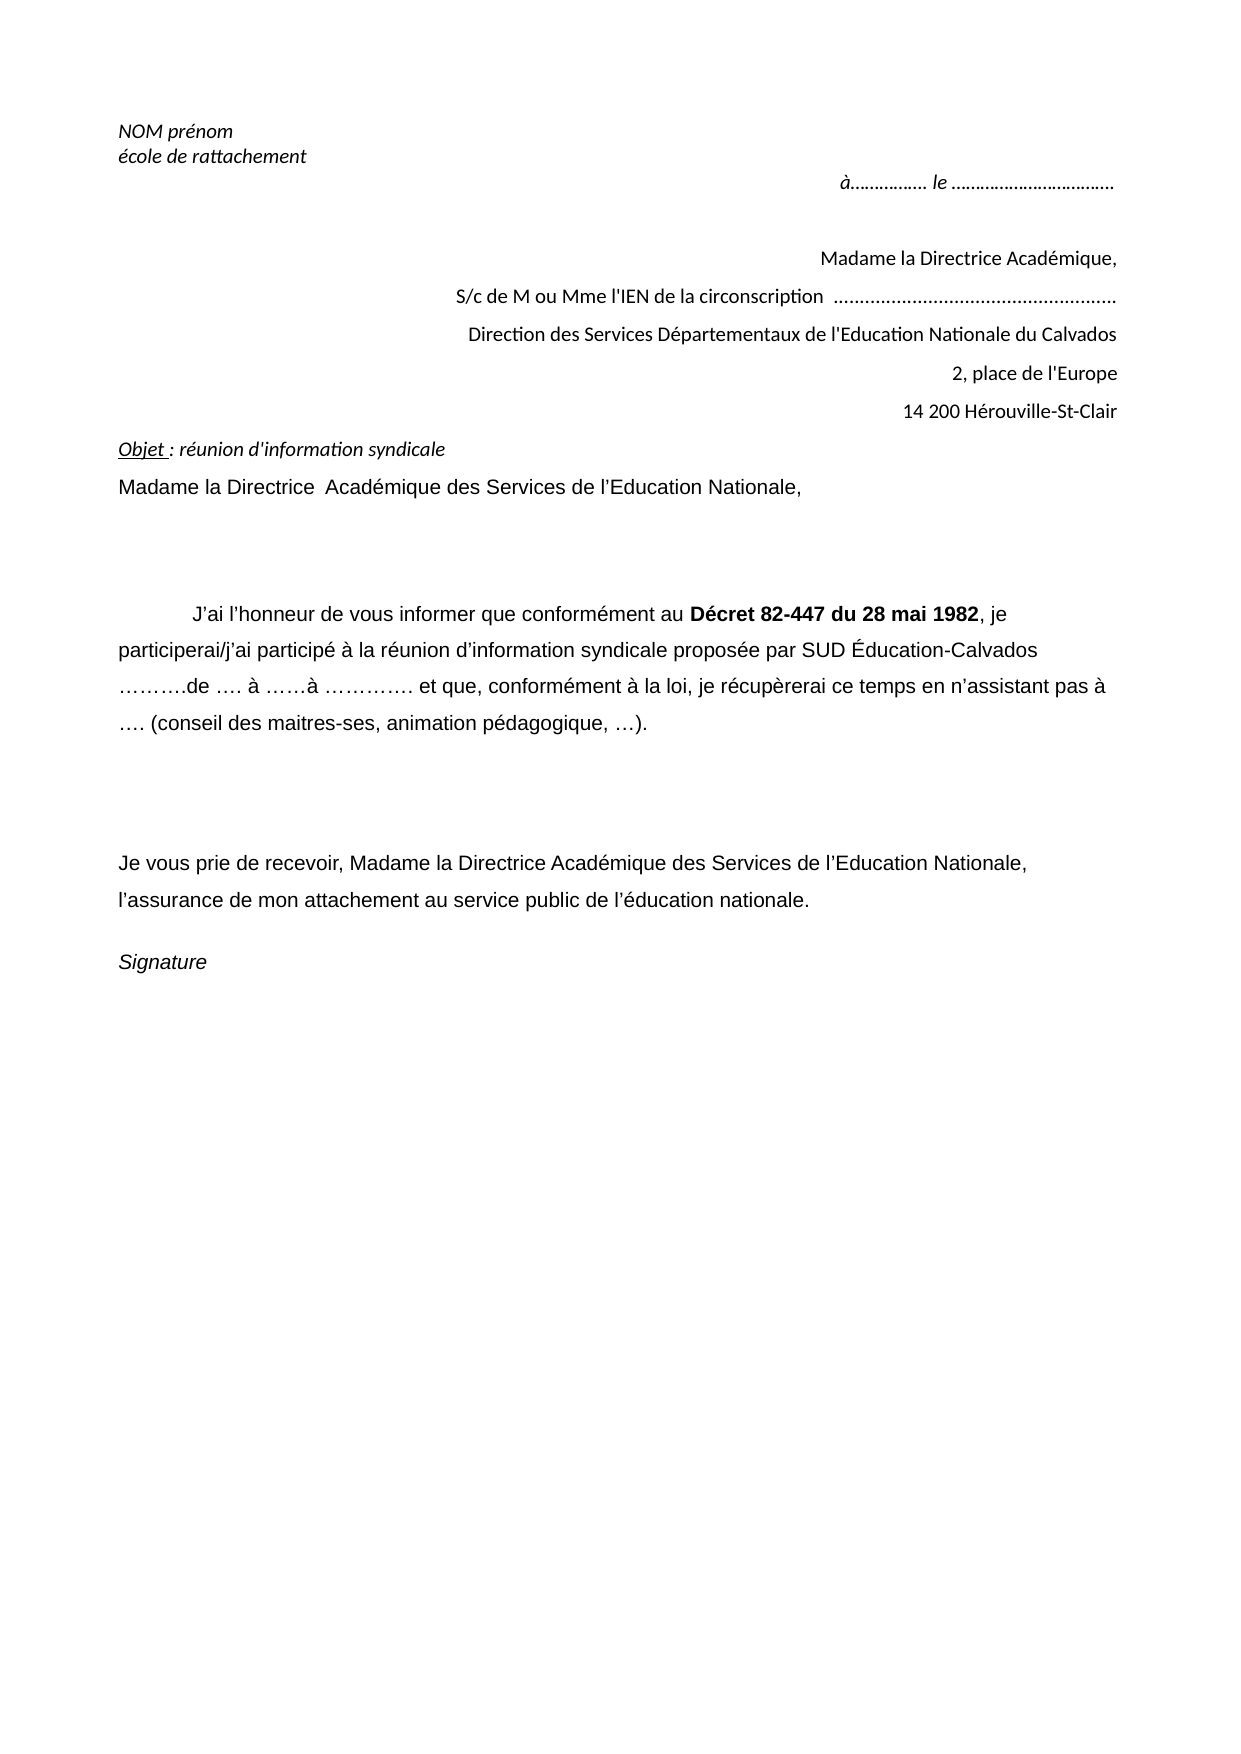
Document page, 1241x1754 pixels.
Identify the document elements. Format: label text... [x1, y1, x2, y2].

text Madame la Directrice Académique, [118, 245, 1122, 271]
text NOM prénom [118, 118, 1122, 143]
text Direction des Services Départementaux de l'Education Nationale du Calvados [118, 322, 1122, 347]
text à……………. le ……………………………. [118, 169, 1122, 194]
text Madame la Directrice Académique des Services de l’Education Nationale, [118, 474, 1122, 499]
text Objet : réunion d'information syndicale [118, 436, 1122, 461]
text école de rattachement [118, 143, 1122, 169]
text Signature [118, 950, 1122, 974]
text Je vous prie de recevoir, Madame la Directrice Académique des Services de l’Education Nationale, l’assurance de mon attachement au service public de l’éducation nationale. [118, 850, 1122, 912]
text S/c de M ou Mme l'IEN de la circonscription ...................................................... [118, 283, 1122, 309]
text 2, place de l'Europe [118, 360, 1122, 385]
text 14 200 Hérouville-St-Clair [118, 398, 1122, 423]
text J’ai l’honneur de vous informer que conformément au Décret 82-447 du 28 mai 1982, je participerai/j’ai participé à la réunion d’information syndicale proposée par SUD Éducation-Calvados ……….de …. à ……à …………. et que, conformément à la loi, je récupèrerai ce temps en n’assistant pas à …. (conseil des maitres-ses, animation pédagogique, …). [118, 602, 1122, 736]
